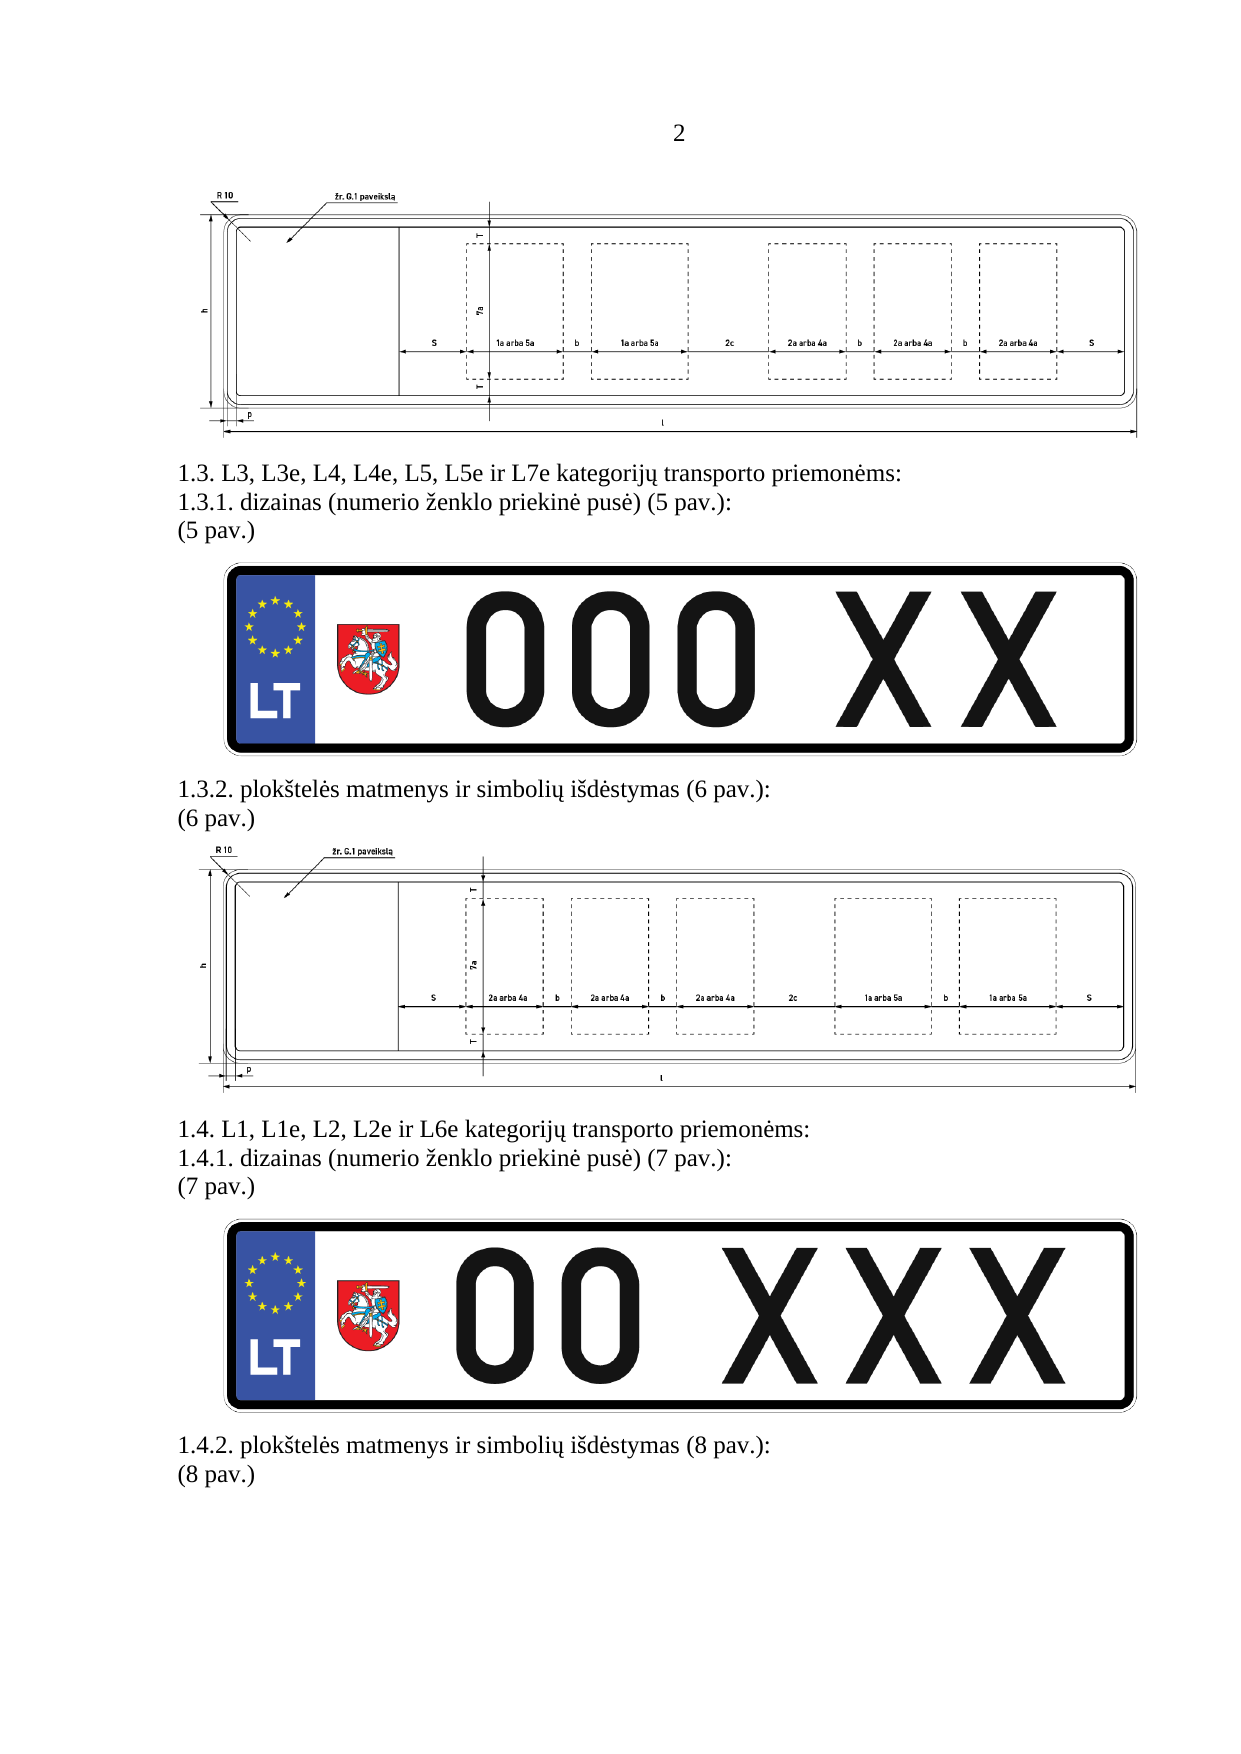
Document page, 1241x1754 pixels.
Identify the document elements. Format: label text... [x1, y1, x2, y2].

text 1.4. L1, L1e, L2, L2e ir L6e kategorijų transporto priemonėms: [177, 1114, 1181, 1143]
text 1.3.1. dizainas (numerio ženklo priekinė pusė) (5 pav.): [177, 487, 1181, 515]
text (8 pav.) [177, 1459, 1181, 1488]
text 1.4.2. plokštelės matmenys ir simbolių išdėstymas (8 pav.): [177, 1431, 1181, 1459]
text 1.3. L3, L3e, L4, L4e, L5, L5e ir L7e kategorijų transporto priemonėms: [177, 458, 1181, 487]
text 1.4.1. dizainas (numerio ženklo priekinė pusė) (7 pav.): [177, 1143, 1181, 1171]
text (6 pav.) [177, 803, 1181, 831]
text 1.3.2. plokštelės matmenys ir simbolių išdėstymas (6 pav.): [177, 774, 1181, 803]
text (7 pav.) [177, 1171, 1181, 1200]
text (5 pav.) [177, 515, 1181, 544]
